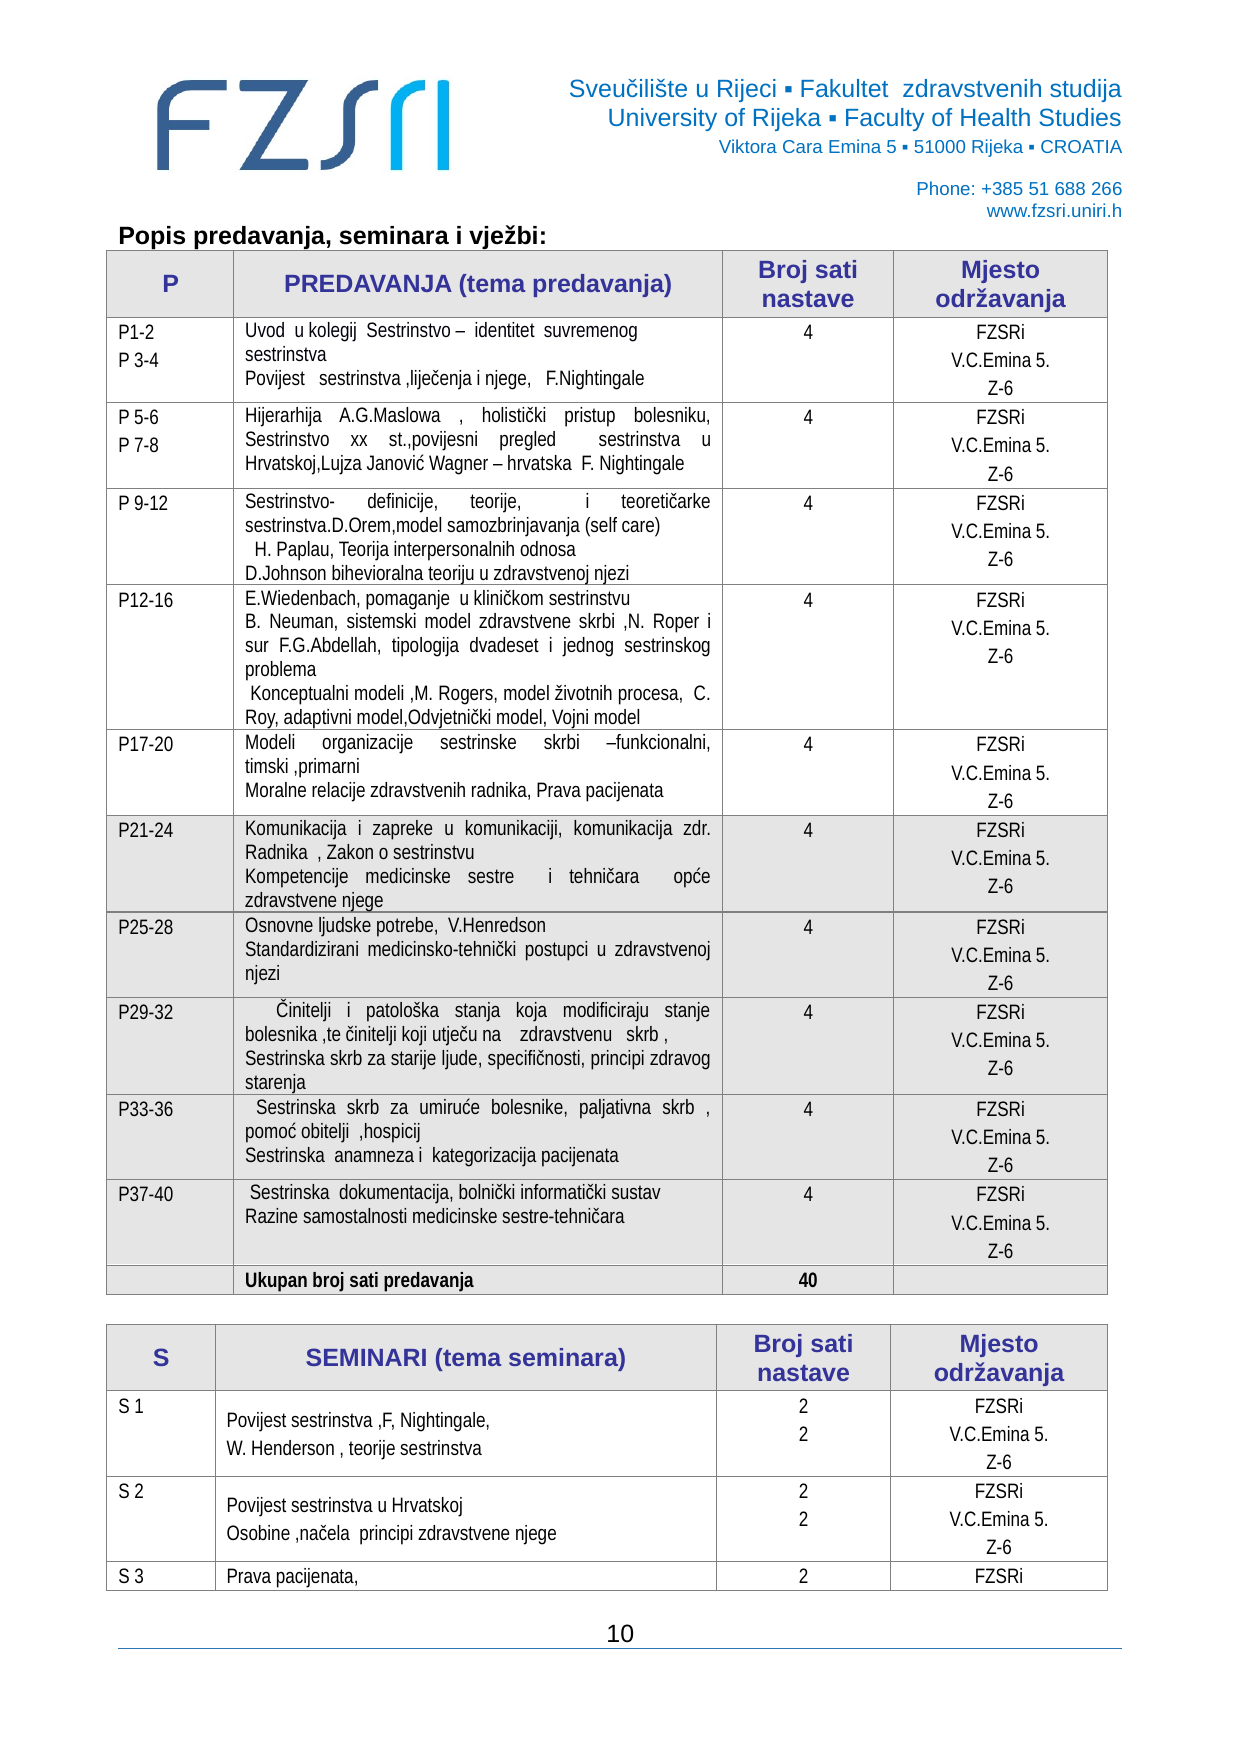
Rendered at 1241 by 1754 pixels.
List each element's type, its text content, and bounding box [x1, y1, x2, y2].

table_cell [107, 1266, 233, 1294]
table_header Mjesto održavanja [891, 1325, 1107, 1390]
table_cell Sestrinstvo- definicije, teorije, i teoretičarke sestrinstva.D.Orem,model samozbrinjavanja (self care) H. Paplau, Teorija interpersonalnih odnosa D.Johnson bihevioralna teoriju u zdravstvenoj njezi [234, 489, 722, 584]
table_cell FZSRi V.C.Emina 5. Z-6 [891, 1391, 1107, 1476]
table_cell Hijerarhija A.G.Maslowa , holistički pristup bolesniku, Sestrinstvo xx st.,povijesni pregled sestrinstva u Hrvatskoj,Lujza Janović Wagner – hrvatska F. Nightingale [234, 403, 722, 487]
table_header PREDAVANJA (tema predavanja) [234, 251, 722, 317]
table_cell FZSRi [891, 1562, 1107, 1590]
table_cell P29-32 [107, 998, 233, 1094]
table_cell 4 [723, 403, 893, 487]
table_cell FZSRi V.C.Emina 5. Z-6 [894, 998, 1107, 1094]
table_cell FZSRi V.C.Emina 5. Z-6 [894, 585, 1107, 729]
table_cell FZSRi V.C.Emina 5. Z-6 [894, 403, 1107, 487]
table_cell Povijest sestrinstva ,F, Nightingale, W. Henderson , teorije sestrinstva [216, 1391, 716, 1476]
table_header Mjesto održavanja [894, 251, 1107, 317]
table_cell FZSRi V.C.Emina 5. Z-6 [891, 1477, 1107, 1561]
table_cell FZSRi V.C.Emina 5. Z-6 [894, 913, 1107, 997]
table_cell 4 [723, 318, 893, 402]
table_cell Sestrinska skrb za umiruće bolesnike, paljativna skrb , pomoć obitelji ,hospicij Sestrinska anamneza i kategorizacija pacijenata [234, 1095, 722, 1179]
table_header P [107, 251, 233, 317]
table_cell 4 [723, 730, 893, 814]
table_cell P17-20 [107, 730, 233, 814]
table_cell P 9-12 [107, 489, 233, 584]
table_cell Sestrinska dokumentacija, bolnički informatički sustav Razine samostalnosti medicinske sestre-tehničara [234, 1180, 722, 1264]
table_cell 4 [723, 585, 893, 729]
table_cell 2 2 [717, 1477, 890, 1561]
table_cell S 3 [107, 1562, 215, 1590]
table_cell 40 [723, 1266, 893, 1294]
table_cell S 2 [107, 1477, 215, 1561]
table_cell Ukupan broj sati predavanja [234, 1266, 722, 1294]
table_cell FZSRi V.C.Emina 5. Z-6 [894, 489, 1107, 584]
table_header Broj sati nastave [723, 251, 893, 317]
table_cell P37-40 [107, 1180, 233, 1264]
table_cell FZSRi V.C.Emina 5. Z-6 [894, 730, 1107, 814]
text Popis predavanja, seminara i vježbi: [118, 221, 1122, 250]
table_cell P25-28 [107, 913, 233, 997]
table_cell [894, 1266, 1107, 1294]
table_cell 4 [723, 998, 893, 1094]
table_cell Komunikacija i zapreke u komunikaciji, komunikacija zdr. Radnika , Zakon o sestrinstvu Kompetencije medicinske sestre i tehničara opće zdravstvene njege [234, 816, 722, 911]
table_cell FZSRi V.C.Emina 5. Z-6 [894, 1180, 1107, 1264]
table_cell 4 [723, 816, 893, 911]
table_cell P1-2 P 3-4 [107, 318, 233, 402]
table_cell P33-36 [107, 1095, 233, 1179]
table_cell 4 [723, 1095, 893, 1179]
table_cell 2 2 [717, 1391, 890, 1476]
table_cell P 5-6 P 7-8 [107, 403, 233, 487]
table_cell 2 [717, 1562, 890, 1590]
table_cell FZSRi V.C.Emina 5. Z-6 [894, 318, 1107, 402]
table_header Broj sati nastave [717, 1325, 890, 1390]
table_cell Prava pacijenata, [216, 1562, 716, 1590]
table_cell FZSRi V.C.Emina 5. Z-6 [894, 816, 1107, 911]
table_cell 4 [723, 913, 893, 997]
table_cell 4 [723, 489, 893, 584]
table_cell P21-24 [107, 816, 233, 911]
table_cell Činitelji i patološka stanja koja modificiraju stanje bolesnika ,te činitelji koji utječu na zdravstvenu skrb , Sestrinska skrb za starije ljude, specifičnosti, principi zdravog starenja [234, 998, 722, 1094]
table_cell 4 [723, 1180, 893, 1264]
table_header S [107, 1325, 215, 1390]
table_cell P12-16 [107, 585, 233, 729]
table_cell E.Wiedenbach, pomaganje u kliničkom sestrinstvu B. Neuman, sistemski model zdravstvene skrbi ,N. Roper i sur F.G.Abdellah, tipologija dvadeset i jednog sestrinskog problema Konceptualni modeli ,M. Rogers, model životnih procesa, C. Roy, adaptivni model,Odvjetnički model, Vojni model [234, 585, 722, 729]
table_cell S 1 [107, 1391, 215, 1476]
table_cell Modeli organizacije sestrinske skrbi –funkcionalni, timski ,primarni Moralne relacije zdravstvenih radnika, Prava pacijenata [234, 730, 722, 814]
table_header SEMINARI (tema seminara) [216, 1325, 716, 1390]
table_cell Uvod u kolegij Sestrinstvo – identitet suvremenog sestrinstva Povijest sestrinstva ,liječenja i njege, F.Nightingale [234, 318, 722, 402]
table_cell FZSRi V.C.Emina 5. Z-6 [894, 1095, 1107, 1179]
table_cell Povijest sestrinstva u Hrvatskoj Osobine ,načela principi zdravstvene njege [216, 1477, 716, 1561]
table_cell Osnovne ljudske potrebe, V.Henredson Standardizirani medicinsko-tehnički postupci u zdravstvenoj njezi [234, 913, 722, 997]
